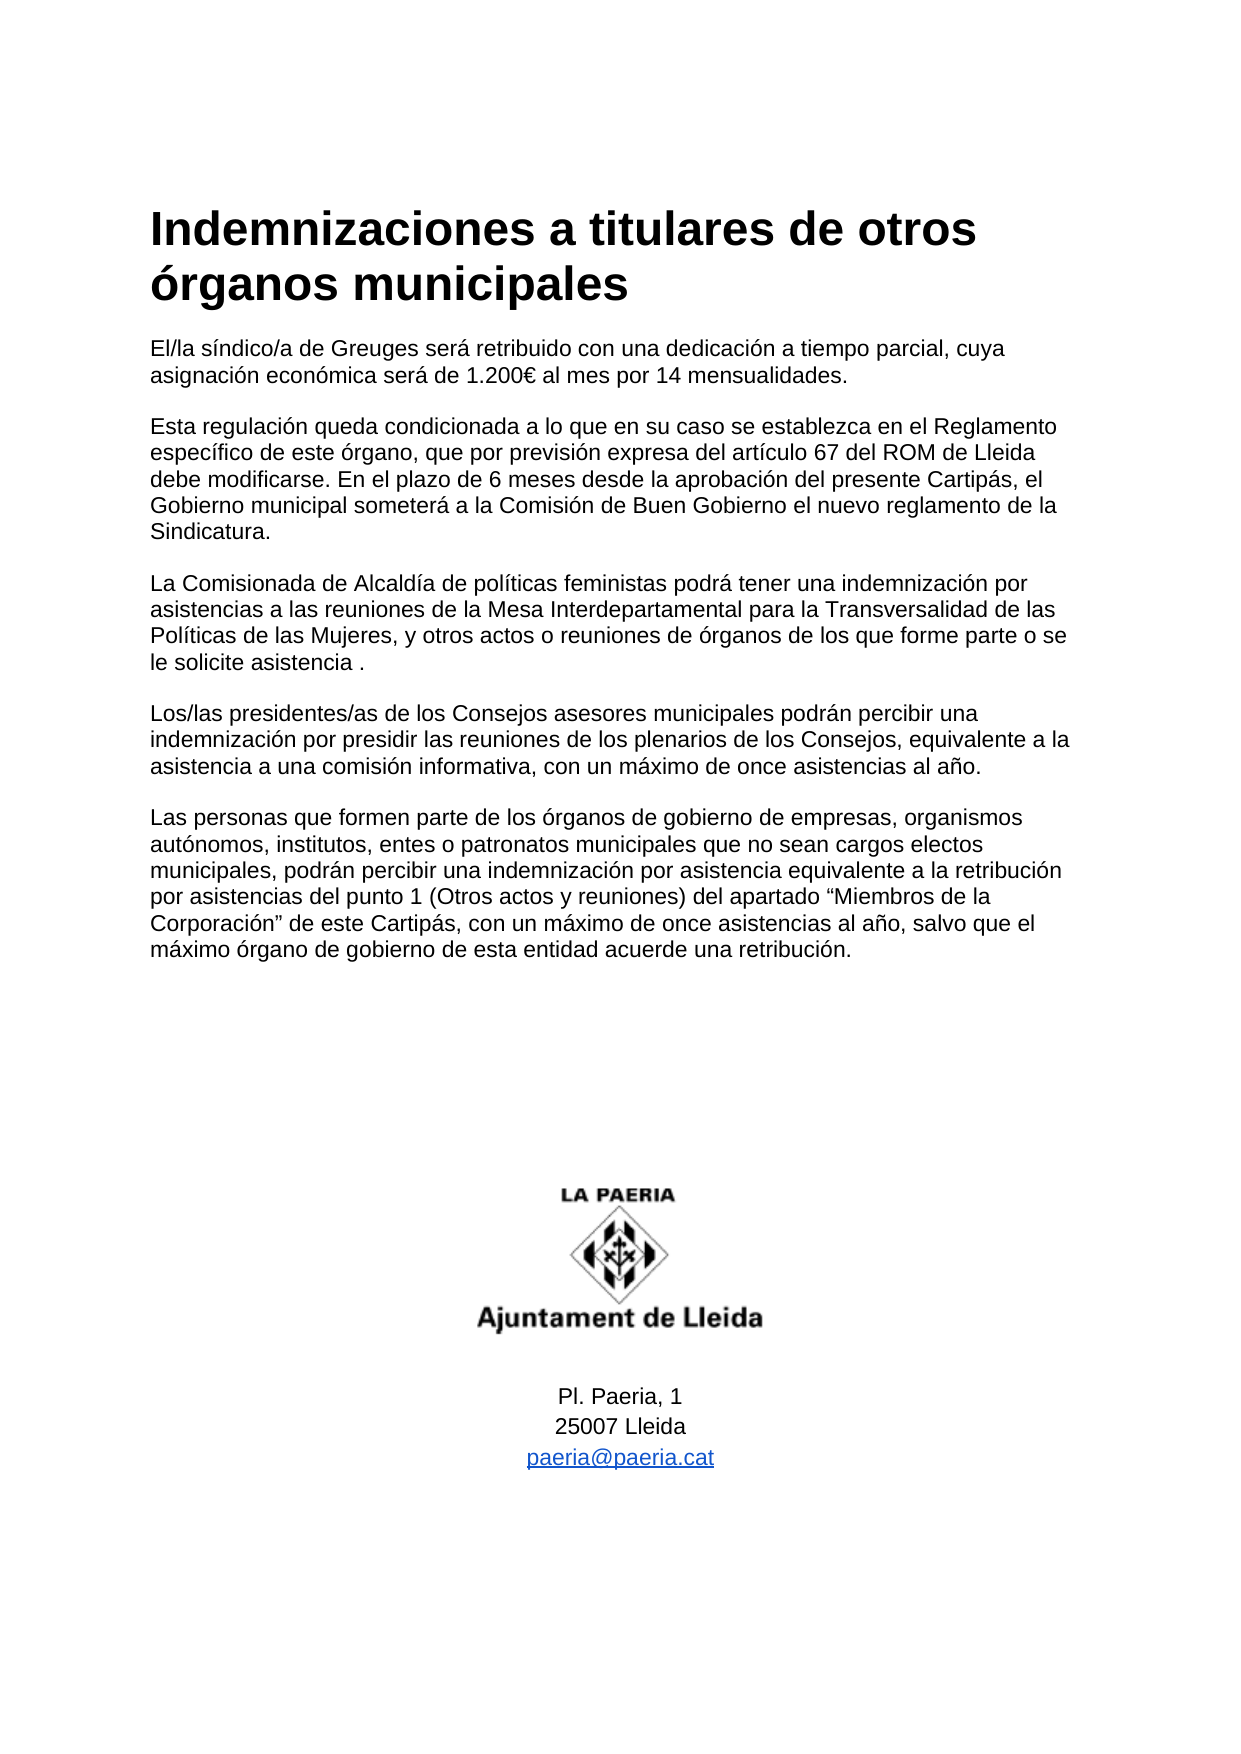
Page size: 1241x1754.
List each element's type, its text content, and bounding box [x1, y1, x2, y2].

text La Comisionada de Alcaldía de políticas feministas podrá tener una indemnización por asistencias a las reuniones de la Mesa Interdepartamental para la Transversalidad de las Políticas de las Mujeres, y otros actos o reuniones de órganos de los que forme parte o se le solicite asistencia . [150, 570, 1090, 675]
text Las personas que formen parte de los órganos de gobierno de empresas, organismos autónomos, institutos, entes o patronatos municipales que no sean cargos electos municipales, podrán percibir una indemnización por asistencia equivalente a la retribución por asistencias del punto 1 (Otros actos y reuniones) del apartado “Miembros de la Corporación” de este Cartipás, con un máximo de once asistencias al año, salvo que el máximo órgano de gobierno de esta entidad acuerde una retribución. [150, 804, 1090, 962]
text Pl. Paeria, 1 [150, 1383, 1090, 1409]
text 25007 Lleida [150, 1413, 1090, 1439]
text Los/las presidentes/as de los Consejos asesores municipales podrán percibir una indemnización por presidir las reuniones de los plenarios de los Consejos, equivalente a la asistencia a una comisión informativa, con un máximo de once asistencias al año. [150, 700, 1090, 779]
subtitle Indemnizaciones a titulares de otros órganos municipales [150, 200, 1090, 310]
picture [451, 1170, 789, 1353]
text paeria@paeria.cat [150, 1443, 1090, 1470]
text Esta regulación queda condicionada a lo que en su caso se establezca en el Reglamento específico de este órgano, que por previsión expresa del artículo 67 del ROM de Lleida debe modificarse. En el plazo de 6 meses desde la aprobación del presente Cartipás, el Gobierno municipal someterá a la Comisión de Buen Gobierno el nuevo reglamento de la Sindicatura. [150, 413, 1090, 545]
text El/la síndico/a de Greuges será retribuido con una dedicación a tiempo parcial, cuya asignación económica será de 1.200€ al mes por 14 mensualidades. [150, 335, 1090, 388]
